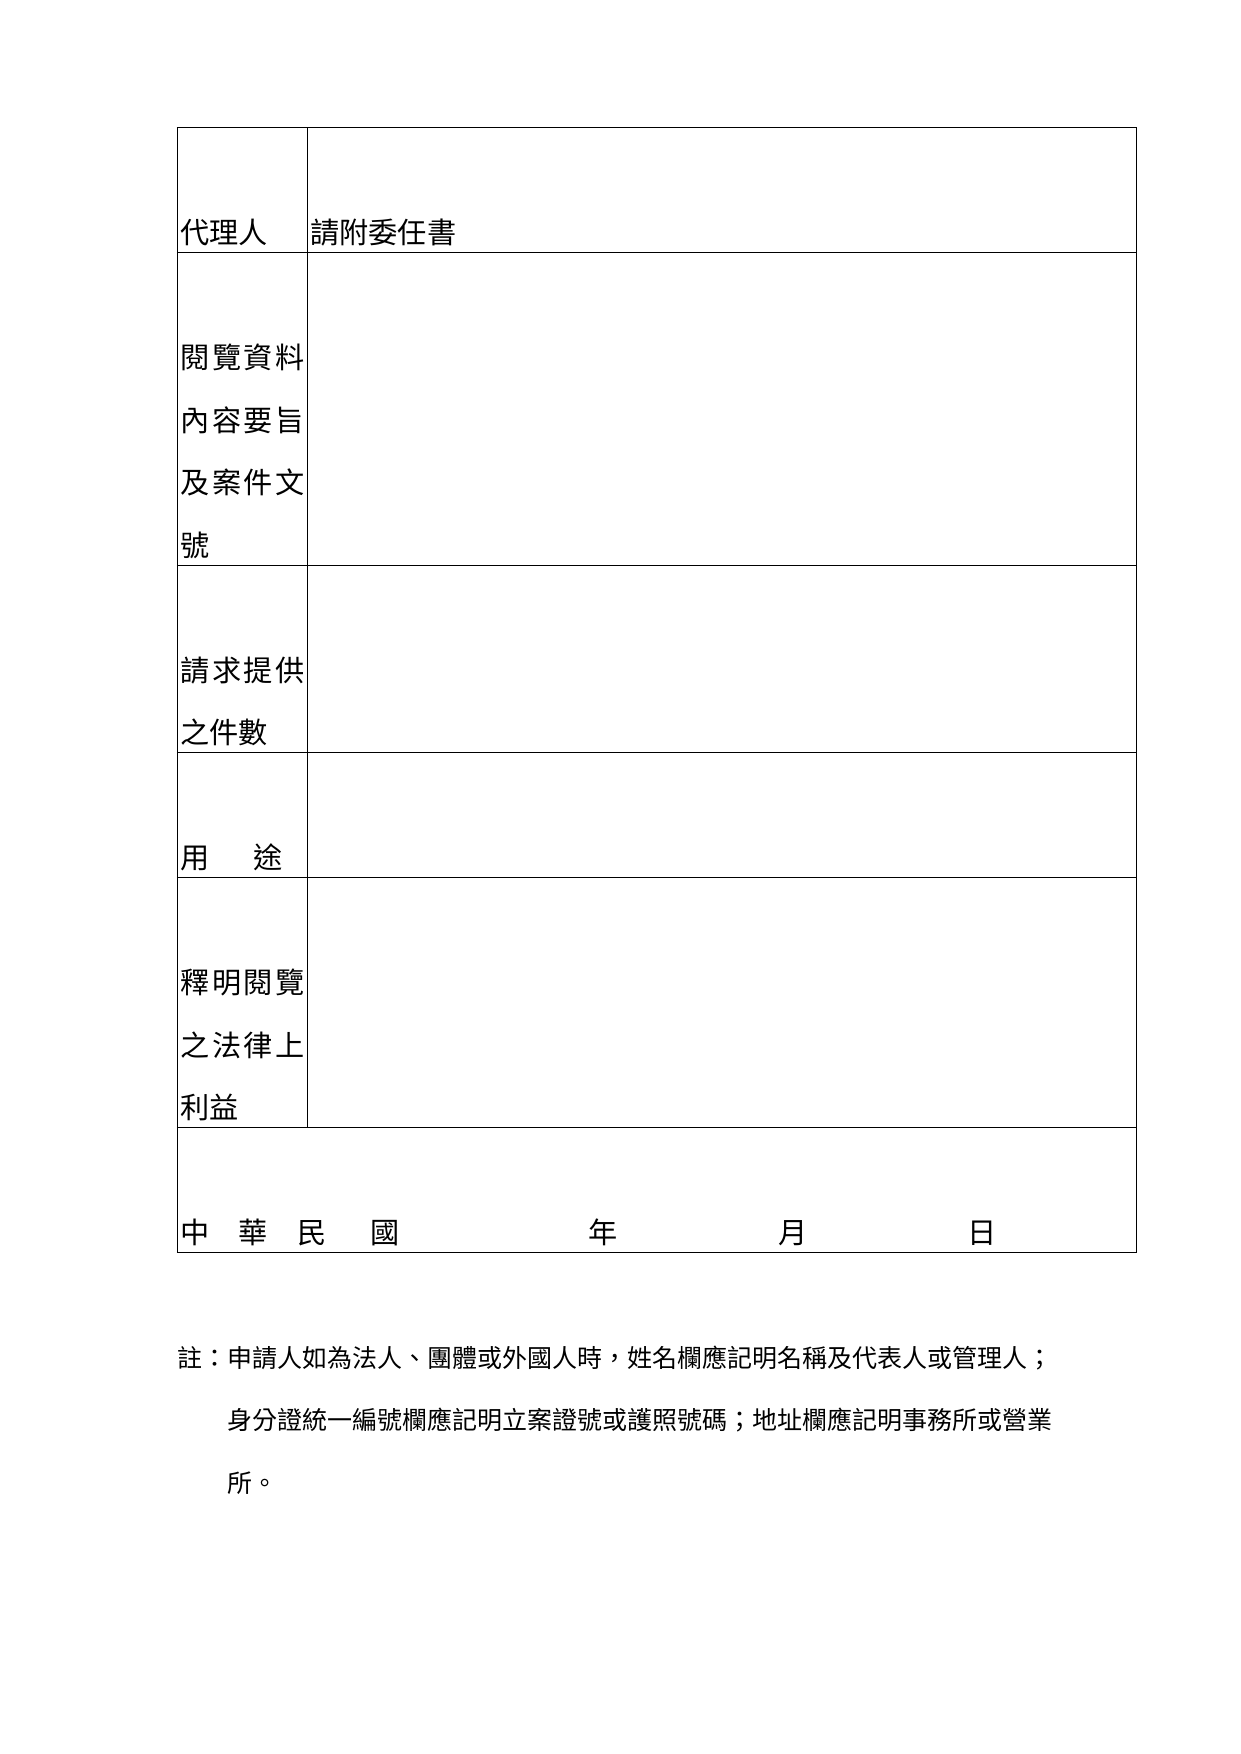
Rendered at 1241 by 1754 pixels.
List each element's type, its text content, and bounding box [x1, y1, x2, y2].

table_cell 代理人 [178, 128, 307, 252]
text 註：申請人如為法人、團體或外國人時，姓名欄應記明名稱及代表人或管理人；身分證統一編號欄應記明立案證號或護照號碼；地址欄應記明事務所或營業所。 [177, 1314, 1063, 1502]
table_cell 用 途 [178, 753, 307, 877]
table_cell [308, 753, 1136, 877]
table_cell [308, 566, 1136, 752]
table_cell 閱覽資料內容要旨及案件文號 [178, 253, 307, 564]
table_cell [308, 253, 1136, 564]
table_cell 釋明閱覽之法律上利益 [178, 878, 307, 1127]
table_cell [308, 878, 1136, 1127]
table_cell 請附委任書 [308, 128, 1136, 252]
table_cell 請求提供之件數 [178, 566, 307, 752]
table_cell 中 華 民 國 年 月 日 [178, 1128, 1136, 1252]
